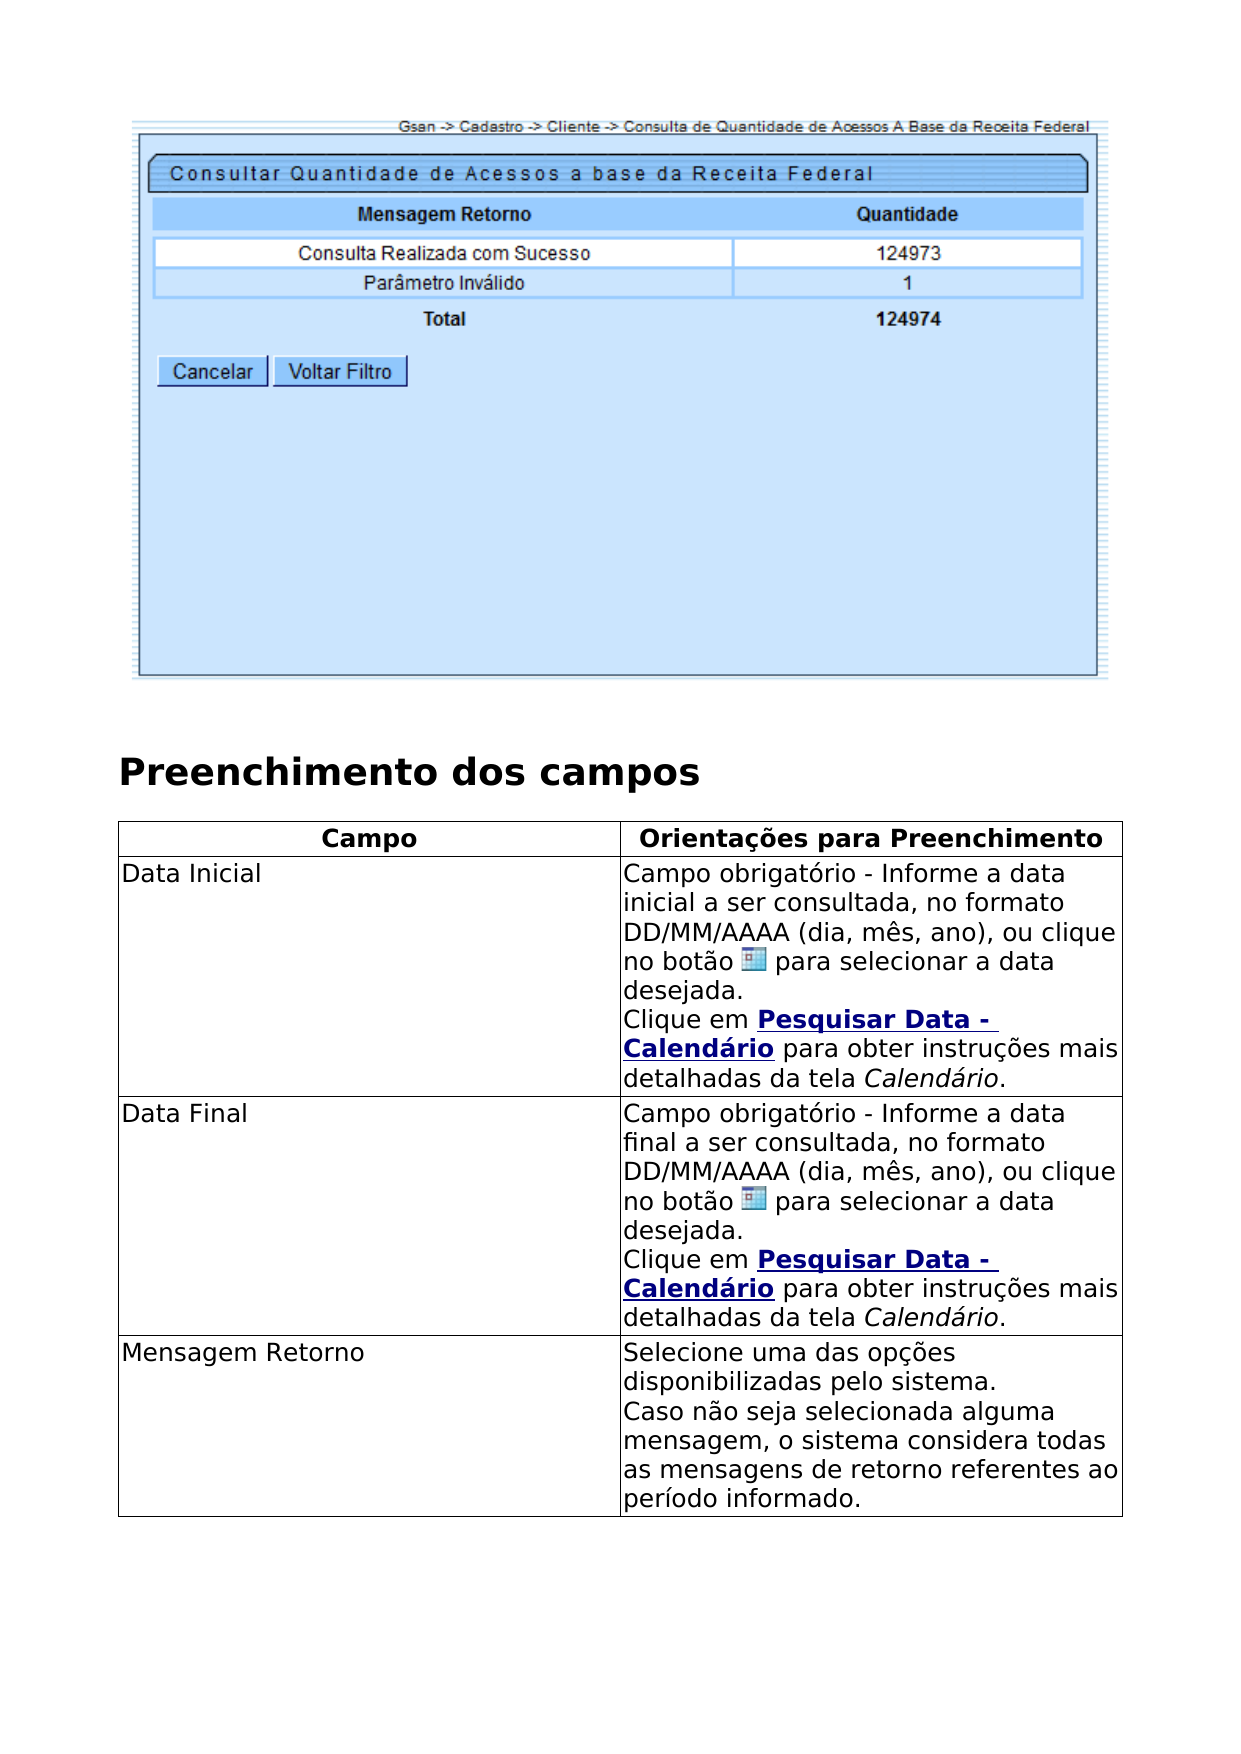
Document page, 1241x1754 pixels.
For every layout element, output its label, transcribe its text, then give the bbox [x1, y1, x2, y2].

table_cell Data Inicial [119, 857, 620, 1096]
picture [131, 118, 1109, 684]
table_cell Campo obrigatório - Informe a data inicial a ser consultada, no formato DD/MM/AAAA (dia, mês, ano), ou clique no botão para selecionar a data desejada. Clique em Pesquisar Data - Calendário para obter instruções mais detalhadas da tela Calendário. [621, 857, 1122, 1096]
subtitle Preenchimento dos campos [118, 750, 1122, 794]
table_header Campo [119, 822, 620, 856]
table_cell Campo obrigatório - Informe a data final a ser consultada, no formato DD/MM/AAAA (dia, mês, ano), ou clique no botão para selecionar a data desejada. Clique em Pesquisar Data - Calendário para obter instruções mais detalhadas da tela Calendário. [621, 1097, 1122, 1335]
table_cell Data Final [119, 1097, 620, 1335]
picture [741, 1186, 767, 1210]
table_cell Selecione uma das opções disponibilizadas pelo sistema. Caso não seja selecionada alguma mensagem, o sistema considera todas as mensagens de retorno referentes ao período informado. [621, 1336, 1122, 1516]
picture [741, 947, 767, 971]
table_cell Mensagem Retorno [119, 1336, 620, 1516]
table_header Orientações para Preenchimento [621, 822, 1122, 856]
